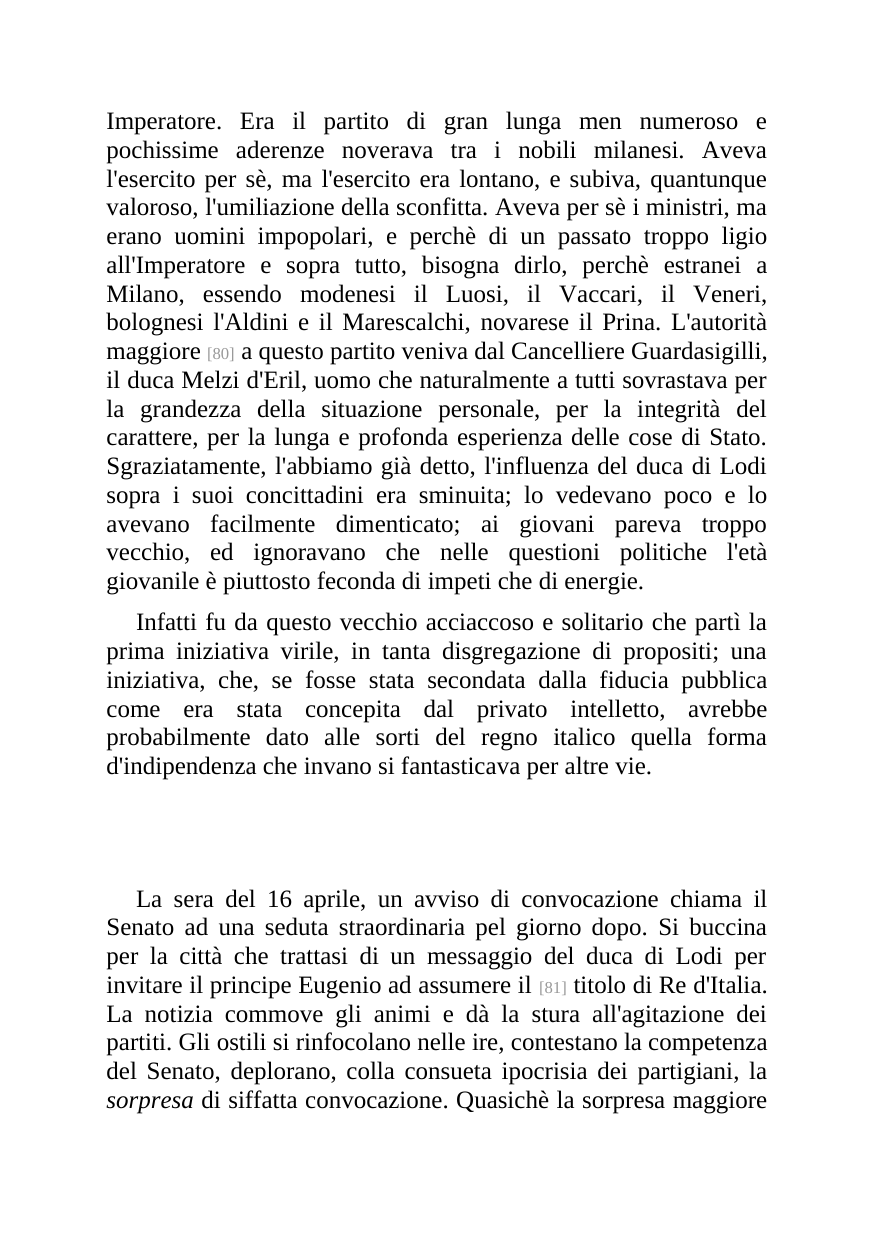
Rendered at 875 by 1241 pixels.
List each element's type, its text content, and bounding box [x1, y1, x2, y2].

text Imperatore. Era il partito di gran lunga men numeroso e pochissime aderenze noverava tra i nobili milanesi. Aveva l'esercito per sè, ma l'esercito era lontano, e subiva, quantunque valoroso, l'umiliazione della sconfitta. Aveva per sè i ministri, ma erano uomini impopolari, e perchè di un passato troppo ligio all'Imperatore e sopra tutto, bisogna dirlo, perchè estranei a Milano, essendo modenesi il Luosi, il Vaccari, il Veneri, bolognesi l'Aldini e il Marescalchi, novarese il Prina. L'autorità maggiore [80] a questo partito veniva dal Cancelliere Guardasigilli, il duca Melzi d'Eril, uomo che naturalmente a tutti sovrastava per la grandezza della situazione personale, per la integrità del carattere, per la lunga e profonda esperienza delle cose di Stato. Sgraziatamente, l'abbiamo già detto, l'influenza del duca di Lodi sopra i suoi concittadini era sminuita; lo vedevano poco e lo avevano facilmente dimenticato; ai giovani pareva troppo vecchio, ed ignoravano che nelle questioni politiche l'età giovanile è piuttosto feconda di impeti che di energie. [106, 106, 768, 595]
text La sera del 16 aprile, un avviso di convocazione chiama il Senato ad una seduta straordinaria pel giorno dopo. Si buccina per la città che trattasi di un messaggio del duca di Lodi per invitare il principe Eugenio ad assumere il [81] titolo di Re d'Italia. La notizia commove gli animi e dà la stura all'agitazione dei partiti. Gli ostili si rinfocolano nelle ire, contestano la competenza del Senato, deplorano, colla consueta ipocrisia dei partigiani, la sorpresa di siffatta convocazione. Quasichè la sorpresa maggiore [106, 884, 768, 1114]
text Infatti fu da questo vecchio acciaccoso e solitario che partì la prima iniziativa virile, in tanta disgregazione di propositi; una iniziativa, che, se fosse stata secondata dalla fiducia pubblica come era stata concepita dal privato intelletto, avrebbe probabilmente dato alle sorti del regno italico quella forma d'indipendenza che invano si fantasticava per altre vie. [106, 607, 768, 780]
